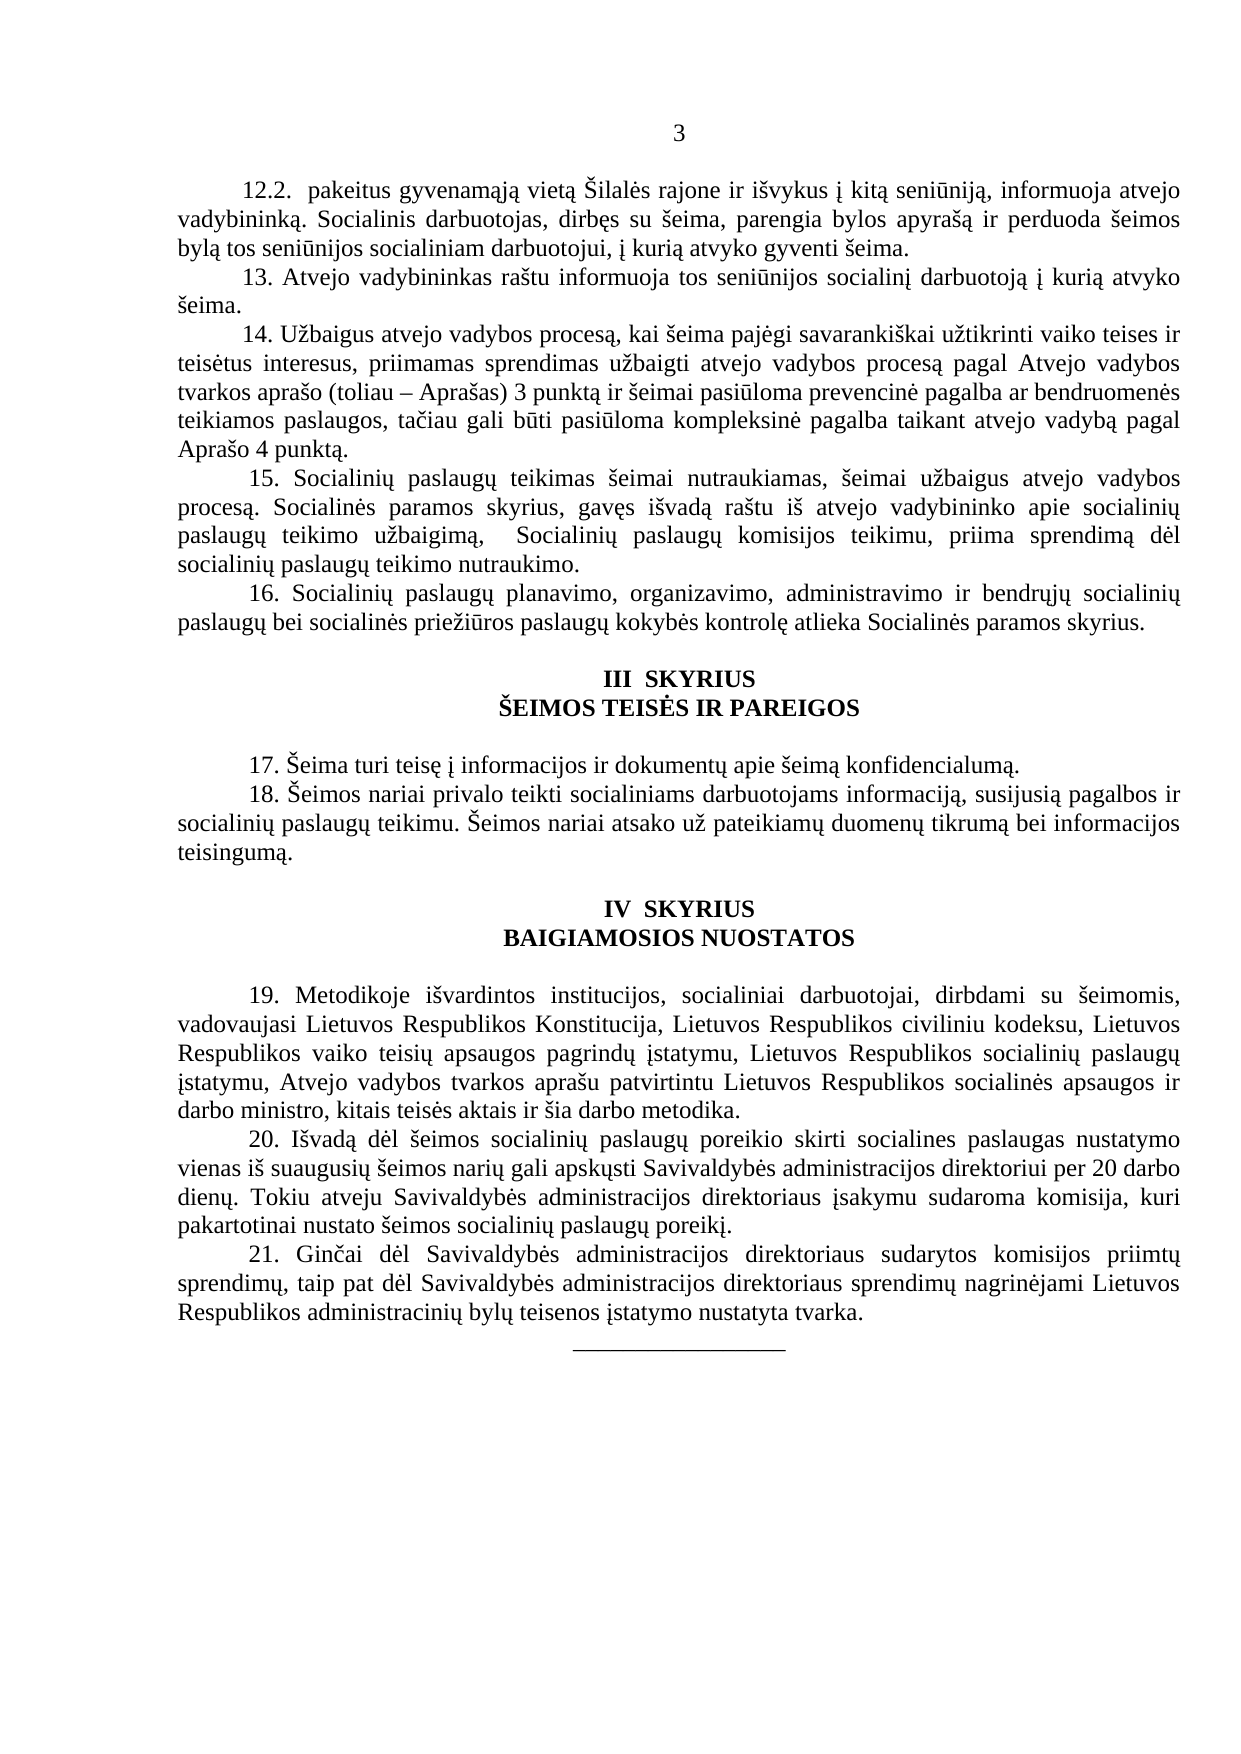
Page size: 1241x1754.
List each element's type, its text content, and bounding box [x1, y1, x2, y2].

text 19. Metodikoje išvardintos institucijos, socialiniai darbuotojai, dirbdami su šeimomis, vadovaujasi Lietuvos Respublikos Konstitucija, Lietuvos Respublikos civiliniu kodeksu, Lietuvos Respublikos vaiko teisių apsaugos pagrindų įstatymu, Lietuvos Respublikos socialinių paslaugų įstatymu, Atvejo vadybos tvarkos aprašu patvirtintu Lietuvos Respublikos socialinės apsaugos ir darbo ministro, kitais teisės aktais ir šia darbo metodika. [177, 981, 1181, 1124]
text 17. Šeima turi teisę į informacijos ir dokumentų apie šeimą konfidencialumą. [177, 751, 1181, 779]
text 15. Socialinių paslaugų teikimas šeimai nutraukiamas, šeimai užbaigus atvejo vadybos procesą. Socialinės paramos skyrius, gavęs išvadą raštu iš atvejo vadybininko apie socialinių paslaugų teikimo užbaigimą, Socialinių paslaugų komisijos teikimu, priima sprendimą dėl socialinių paslaugų teikimo nutraukimo. [177, 463, 1181, 578]
text III SKYRIUS [177, 664, 1181, 693]
text 16. Socialinių paslaugų planavimo, organizavimo, administravimo ir bendrųjų socialinių paslaugų bei socialinės priežiūros paslaugų kokybės kontrolę atlieka Socialinės paramos skyrius. [177, 578, 1181, 636]
text 14. Užbaigus atvejo vadybos procesą, kai šeima pajėgi savarankiškai užtikrinti vaiko teises ir teisėtus interesus, priimamas sprendimas užbaigti atvejo vadybos procesą pagal Atvejo vadybos tvarkos aprašo (toliau – Aprašas) 3 punktą ir šeimai pasiūloma prevencinė pagalba ar bendruomenės teikiamos paslaugos, tačiau gali būti pasiūloma kompleksinė pagalba taikant atvejo vadybą pagal Aprašo 4 punktą. [177, 319, 1181, 463]
text 18. Šeimos nariai privalo teikti socialiniams darbuotojams informaciją, susijusią pagalbos ir socialinių paslaugų teikimu. Šeimos nariai atsako už pateikiamų duomenų tikrumą bei informacijos teisingumą. [177, 779, 1181, 866]
text 20. Išvadą dėl šeimos socialinių paslaugų poreikio skirti socialines paslaugas nustatymo vienas iš suaugusių šeimos narių gali apskųsti Savivaldybės administracijos direktoriui per 20 darbo dienų. Tokiu atveju Savivaldybės administracijos direktoriaus įsakymu sudaroma komisija, kuri pakartotinai nustato šeimos socialinių paslaugų poreikį. [177, 1124, 1181, 1239]
text IV SKYRIUS [177, 894, 1181, 923]
text 21. Ginčai dėl Savivaldybės administracijos direktoriaus sudarytos komisijos priimtų sprendimų, taip pat dėl Savivaldybės administracijos direktoriaus sprendimų nagrinėjami Lietuvos Respublikos administracinių bylų teisenos įstatymo nustatyta tvarka. [177, 1239, 1181, 1326]
text _________________ [177, 1326, 1181, 1354]
text 13. Atvejo vadybininkas raštu informuoja tos seniūnijos socialinį darbuotoją į kurią atvyko šeima. [177, 262, 1181, 319]
text 12.2. pakeitus gyvenamąją vietą Šilalės rajone ir išvykus į kitą seniūniją, informuoja atvejo vadybininką. Socialinis darbuotojas, dirbęs su šeima, parengia bylos apyrašą ir perduoda šeimos bylą tos seniūnijos socialiniam darbuotojui, į kurią atvyko gyventi šeima. [177, 176, 1181, 262]
text BAIGIAMOSIOS NUOSTATOS [177, 923, 1181, 952]
text ŠEIMOS TEISĖS IR PAREIGOS [177, 693, 1181, 722]
